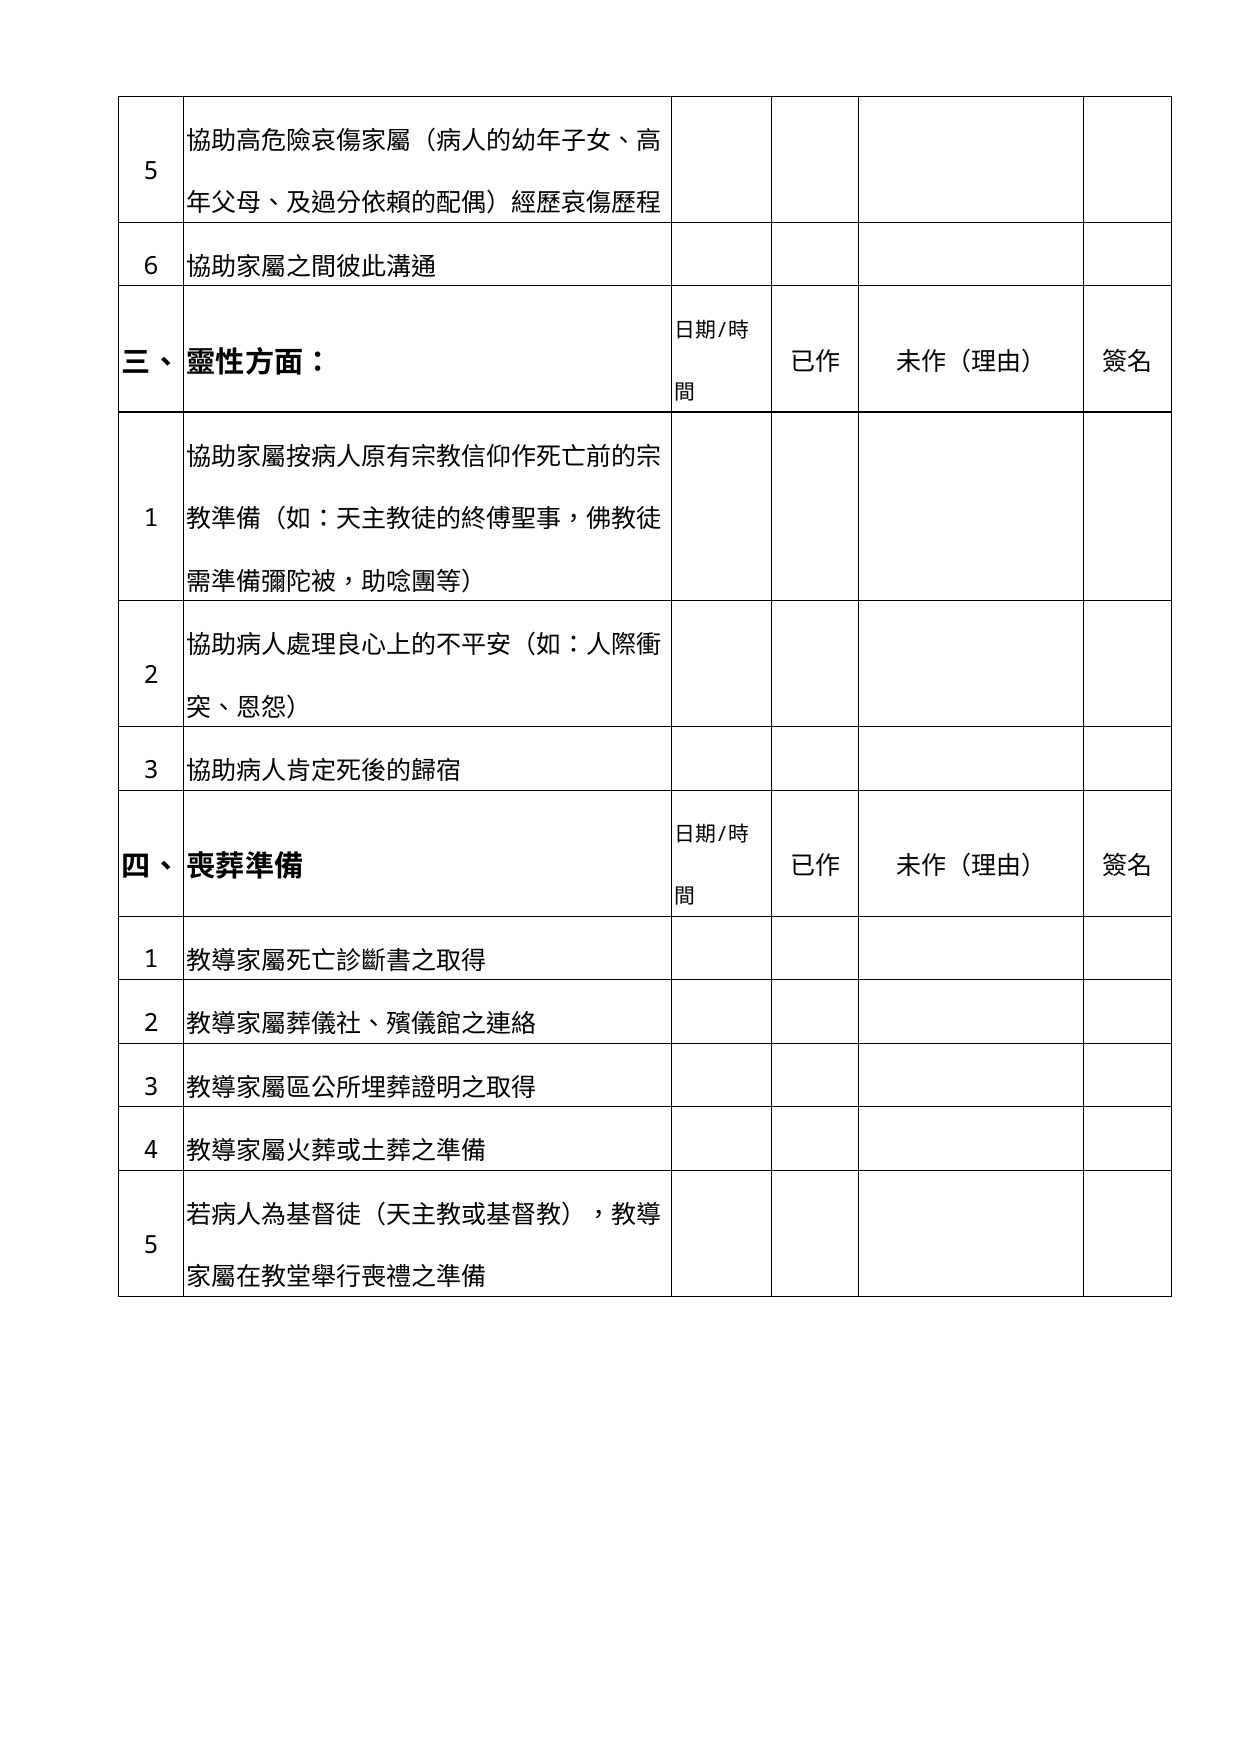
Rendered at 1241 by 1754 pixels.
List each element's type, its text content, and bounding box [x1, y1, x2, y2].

table_cell 日期/時間 [672, 286, 771, 411]
table_cell [772, 413, 858, 600]
table_cell 教導家屬區公所埋葬證明之取得 [184, 1044, 671, 1106]
table_cell [672, 1107, 771, 1170]
table_cell [859, 1171, 1083, 1296]
table_cell 協助病人處理良心上的不平安（如：人際衝突、恩怨） [184, 601, 671, 726]
table_cell 四、 [119, 791, 183, 916]
table_cell [859, 917, 1083, 979]
table_cell 三、 [119, 286, 183, 411]
table_cell 4 [119, 1107, 183, 1170]
table_cell [1084, 1044, 1171, 1106]
table_cell 教導家屬死亡診斷書之取得 [184, 917, 671, 979]
table_cell 協助病人肯定死後的歸宿 [184, 727, 671, 789]
table_cell [1084, 727, 1171, 789]
table_cell [1084, 601, 1171, 726]
table_cell [1084, 223, 1171, 285]
table_cell 教導家屬火葬或土葬之準備 [184, 1107, 671, 1170]
table_cell [672, 97, 771, 222]
table_cell 已作 [772, 286, 858, 411]
table_cell [859, 980, 1083, 1043]
table_cell 日期/時間 [672, 791, 771, 916]
table_cell [772, 1107, 858, 1170]
table_cell [1084, 97, 1171, 222]
table_cell 未作（理由） [859, 286, 1083, 411]
table_cell [1084, 1107, 1171, 1170]
table_cell [859, 1044, 1083, 1106]
table_cell 已作 [772, 791, 858, 916]
table_cell [859, 1107, 1083, 1170]
table_cell [1084, 1171, 1171, 1296]
table_cell 3 [119, 1044, 183, 1106]
table_cell 2 [119, 980, 183, 1043]
table_cell 簽名 [1084, 791, 1171, 916]
table_cell 靈性方面： [184, 286, 671, 411]
table_cell 若病人為基督徒（天主教或基督教），教導家屬在教堂舉行喪禮之準備 [184, 1171, 671, 1296]
table_cell [672, 980, 771, 1043]
table_cell [672, 917, 771, 979]
table_cell [1084, 917, 1171, 979]
table_cell 協助家屬按病人原有宗教信仰作死亡前的宗教準備（如：天主教徒的終傅聖事，佛教徒需準備彌陀被，助唸團等） [184, 413, 671, 600]
table_cell [859, 727, 1083, 789]
table_cell 2 [119, 601, 183, 726]
table_cell [772, 1044, 858, 1106]
table_cell [772, 601, 858, 726]
table_cell 1 [119, 413, 183, 600]
table_cell 5 [119, 1171, 183, 1296]
table_cell [772, 223, 858, 285]
table_cell [859, 223, 1083, 285]
table_cell 1 [119, 917, 183, 979]
table_cell [672, 1044, 771, 1106]
table_cell 教導家屬葬儀社、殯儀館之連絡 [184, 980, 671, 1043]
table_cell 6 [119, 223, 183, 285]
table_cell [672, 223, 771, 285]
table_cell [859, 413, 1083, 600]
table_cell [859, 601, 1083, 726]
table_cell 簽名 [1084, 286, 1171, 411]
table_cell 5 [119, 97, 183, 222]
table_cell [672, 413, 771, 600]
table_cell [772, 980, 858, 1043]
table_cell [772, 97, 858, 222]
table_cell [672, 601, 771, 726]
table_cell [1084, 980, 1171, 1043]
table_cell [672, 727, 771, 789]
table_cell 協助家屬之間彼此溝通 [184, 223, 671, 285]
table_cell 未作（理由） [859, 791, 1083, 916]
table_cell [772, 917, 858, 979]
table_cell [1084, 413, 1171, 600]
table_cell 3 [119, 727, 183, 789]
table_cell [859, 97, 1083, 222]
table_cell 喪葬準備 [184, 791, 671, 916]
table_cell [772, 727, 858, 789]
table_cell [672, 1171, 771, 1296]
table_cell [772, 1171, 858, 1296]
table_cell 協助高危險哀傷家屬（病人的幼年子女、高年父母、及過分依賴的配偶）經歷哀傷歷程 [184, 97, 671, 222]
